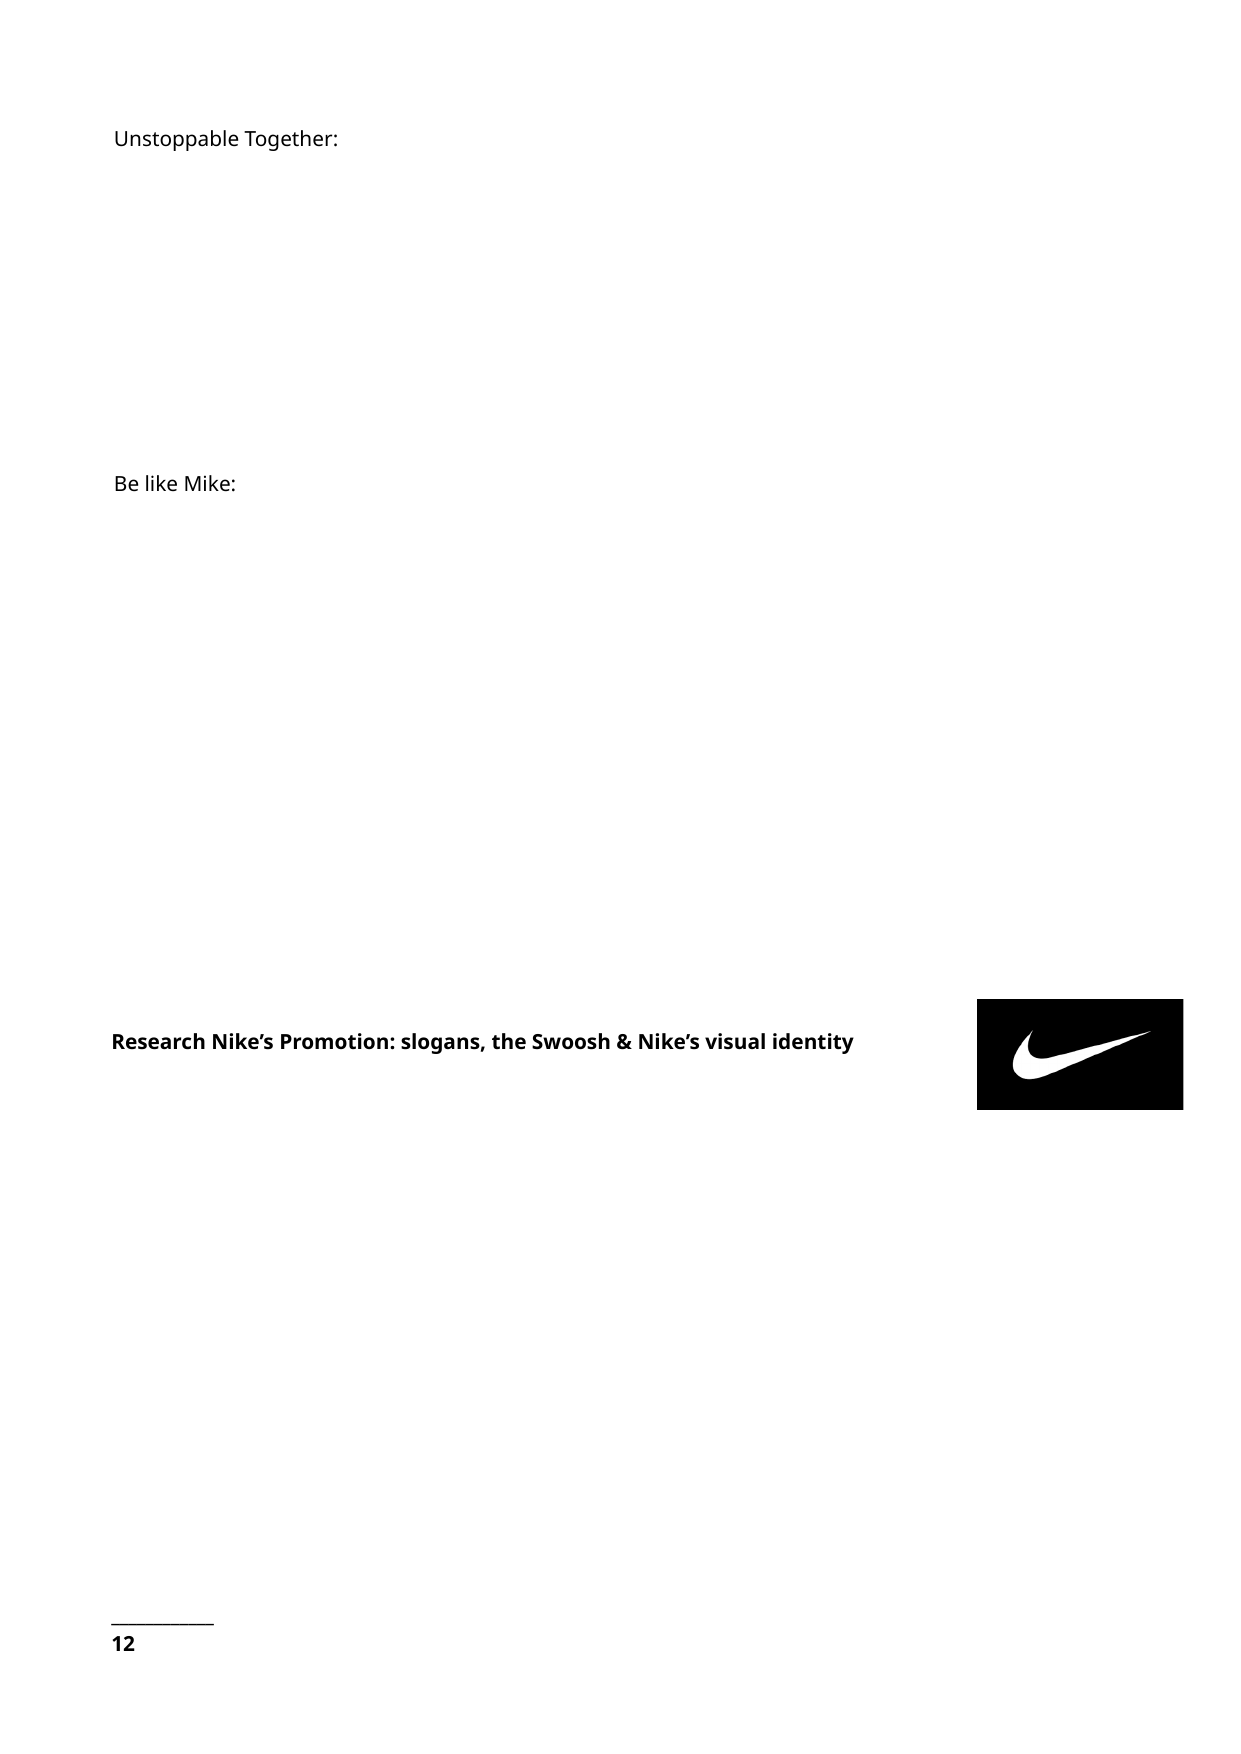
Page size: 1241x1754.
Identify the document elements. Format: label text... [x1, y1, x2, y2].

picture [977, 999, 1184, 1110]
table_cell Unstoppable Together: Be like Mike: [114, 96, 1130, 942]
text Research Nike’s Promotion: slogans, the Swoosh & Nike’s visual identity [111, 1027, 977, 1056]
